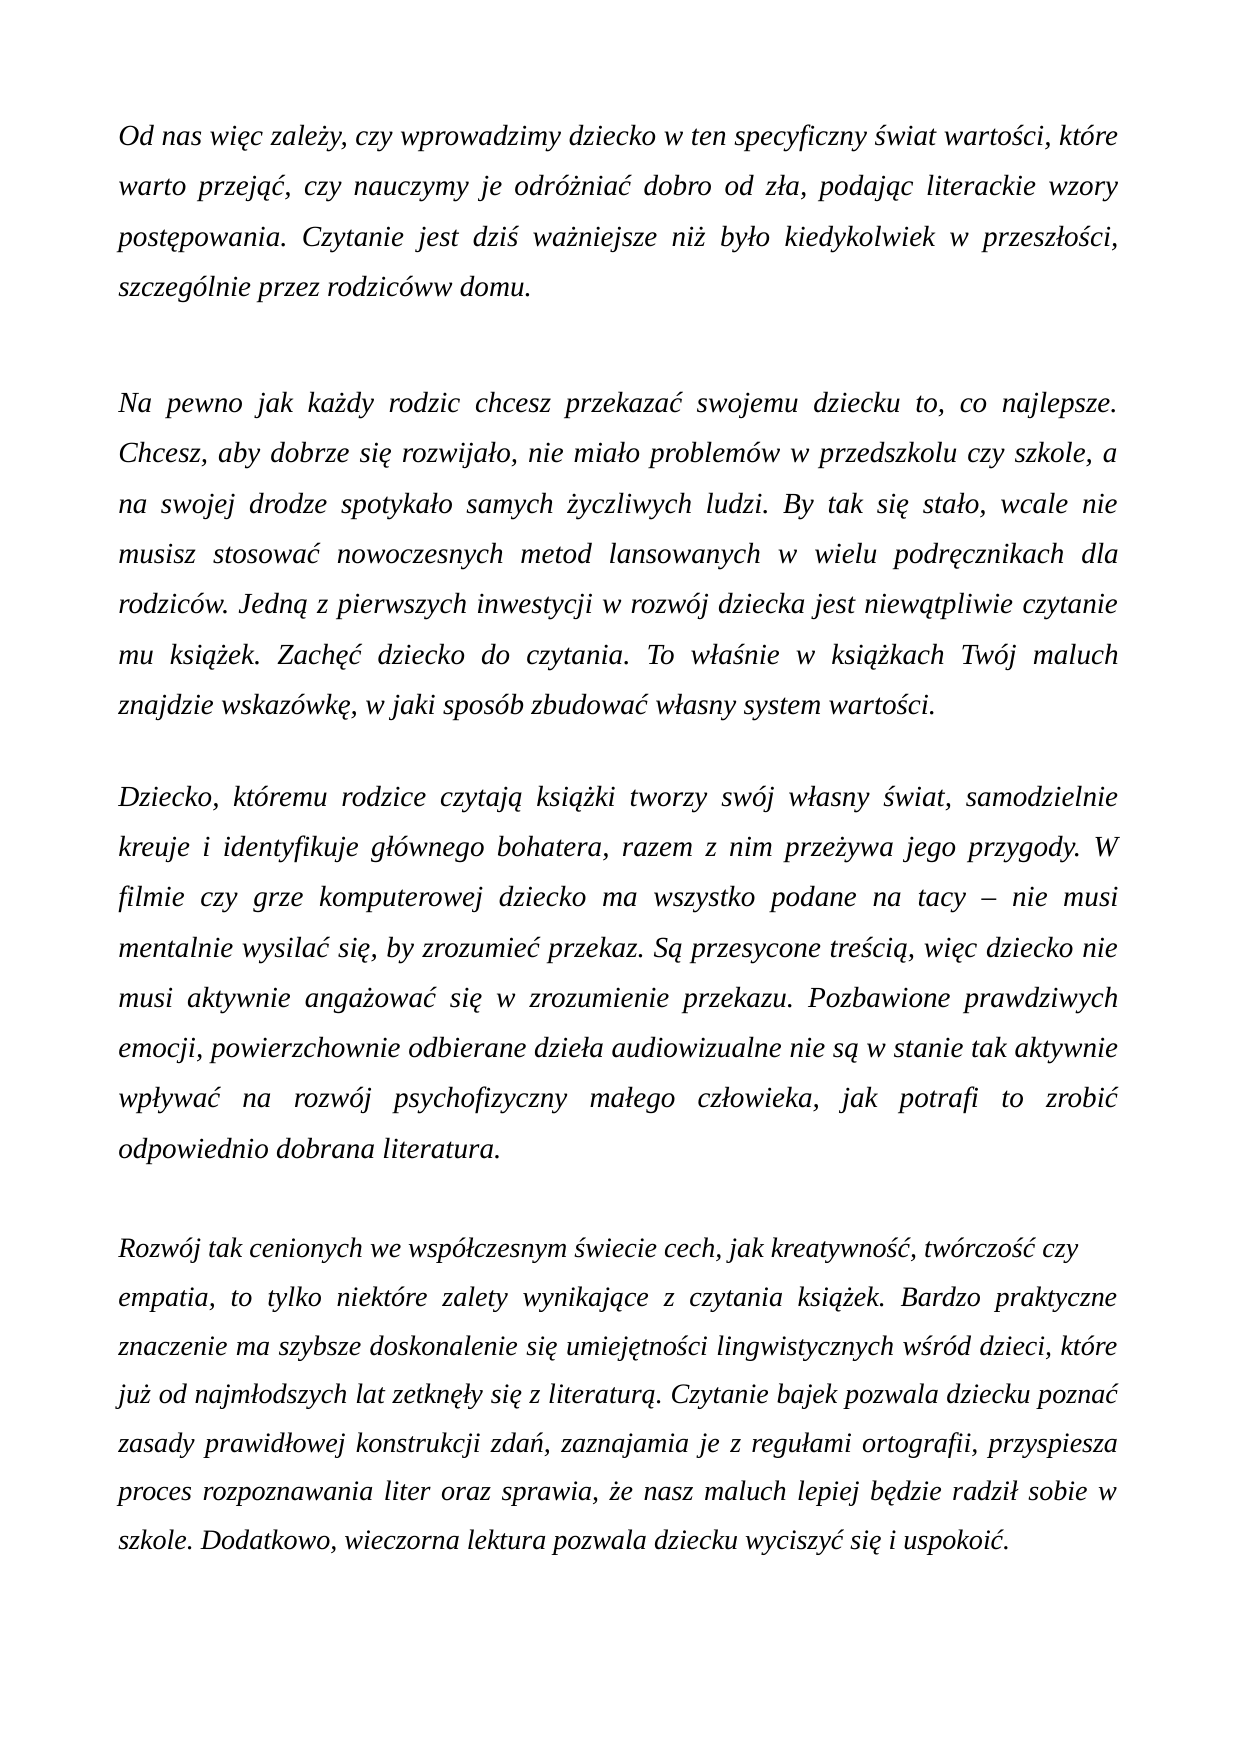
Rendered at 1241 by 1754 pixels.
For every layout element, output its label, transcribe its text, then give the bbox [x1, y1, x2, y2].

text Od nas więc zależy, czy wprowadzimy dziecko w ten specyficzny świat wartości, które warto przejąć, czy nauczymy je odróżniać dobro od zła, podając literackie wzory postępowania. Czytanie jest dziś ważniejsze niż było kiedykolwiek w przeszłości, szczególnie przez rodzicóww domu. [118, 118, 1122, 303]
text Dziecko, któremu rodzice czytają książki tworzy swój własny świat, samodzielnie kreuje i identyfikuje głównego bohatera, razem z nim przeżywa jego przygody. W filmie czy grze komputerowej dziecko ma wszystko podane na tacy – nie musi mentalnie wysilać się, by zrozumieć przekaz. Są przesycone treścią, więc dziecko nie musi aktywnie angażować się w zrozumienie przekazu. Pozbawione prawdziwych emocji, powierzchownie odbierane dzieła audiowizualne nie są w stanie tak aktywnie wpływać na rozwój psychofizyczny małego człowieka, jak potrafi to zrobić odpowiednio dobrana literatura. [118, 779, 1122, 1164]
text empatia, to tylko niektóre zalety wynikające z czytania książek. Bardzo praktyczne znaczenie ma szybsze doskonalenie się umiejętności lingwistycznych wśród dzieci, które już od najmłodszych lat zetknęły się z literaturą. Czytanie bajek pozwala dziecku poznać zasady prawidłowej konstrukcji zdań, zaznajamia je z regułami ortografii, przyspiesza proces rozpoznawania liter oraz sprawia, że nasz maluch lepiej będzie radził sobie w szkole. Dodatkowo, wieczorna lektura pozwala dziecku wyciszyć się i uspokoić. [118, 1280, 1122, 1555]
text Rozwój tak cenionych we współczesnym świecie cech, jak kreatywność, twórczość czy [118, 1232, 1122, 1264]
text Na pewno jak każdy rodzic chcesz przekazać swojemu dziecku to, co najlepsze. Chcesz, aby dobrze się rozwijało, nie miało problemów w przedszkolu czy szkole, a na swojej drodze spotykało samych życzliwych ludzi. By tak się stało, wcale nie musisz stosować nowoczesnych metod lansowanych w wielu podręcznikach dla rodziców. Jedną z pierwszych inwestycji w rozwój dziecka jest niewątpliwie czytanie mu książek. Zachęć dziecko do czytania. To właśnie w książkach Twój maluch znajdzie wskazówkę, w jaki sposób zbudować własny system wartości. [118, 385, 1122, 721]
